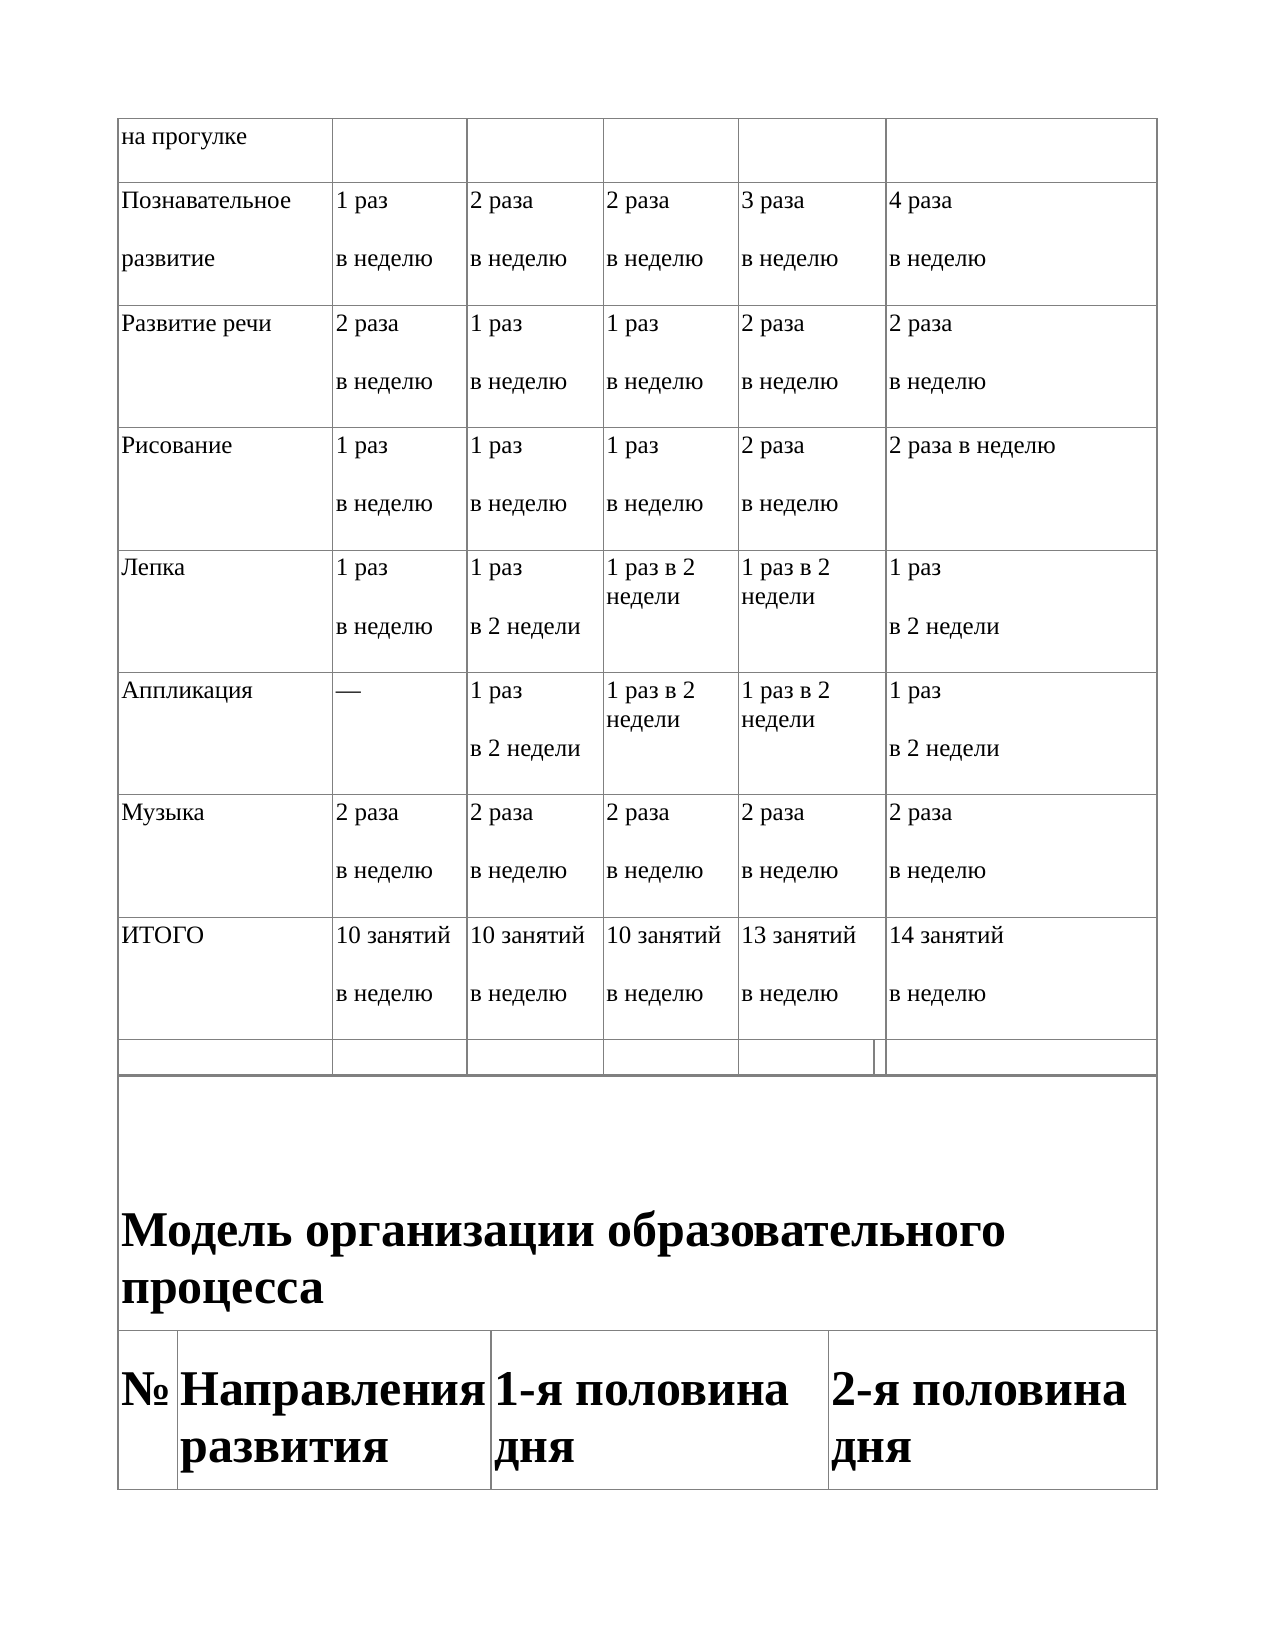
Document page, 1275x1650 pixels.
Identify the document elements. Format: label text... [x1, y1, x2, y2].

table_cell 10 занятий в неделю [333, 918, 466, 1039]
table_cell 3 раза в неделю [739, 183, 885, 305]
table_cell 2 раза в неделю [468, 795, 603, 917]
table_cell 1 раз в неделю [333, 183, 466, 305]
table_cell 2 раза в неделю [887, 306, 1156, 427]
table_cell — [333, 673, 466, 794]
table_cell 2 раза в неделю [887, 428, 1156, 549]
table_cell 1 раз в 2 недели [604, 673, 738, 794]
table_cell 1 раз в неделю [604, 428, 738, 549]
table_cell Музыка [119, 795, 332, 917]
table_cell [739, 1040, 873, 1074]
table_cell 1 раз в 2 недели [739, 673, 885, 794]
table_cell [887, 119, 1156, 182]
table_cell № [119, 1331, 177, 1489]
table_cell 2 раза в неделю [739, 428, 885, 549]
table_cell Направления развития [178, 1331, 490, 1489]
table_header Модель организации образовательного процесса [119, 1077, 1156, 1330]
table_cell 1 раз в неделю [333, 551, 466, 672]
table_cell 14 занятий в неделю [887, 918, 1156, 1039]
table_cell [119, 1040, 332, 1074]
table_cell 1 раз в неделю [468, 306, 603, 427]
table_cell 4 раза в неделю [887, 183, 1156, 305]
table_cell 1 раз в 2 недели [468, 551, 603, 672]
table_cell Развитие речи [119, 306, 332, 427]
table_cell [875, 1040, 885, 1074]
table_cell 1 раз в 2 недели [739, 551, 885, 672]
table_cell [604, 1040, 738, 1074]
table_cell 2 раза в неделю [333, 306, 466, 427]
table_cell 1 раз в 2 недели [887, 551, 1156, 672]
table_cell 2 раза в неделю [468, 183, 603, 305]
table_cell [468, 119, 603, 182]
table_cell 2 раза в неделю [887, 795, 1156, 917]
table_cell 1 раз в неделю [333, 428, 466, 549]
table_cell [468, 1040, 603, 1074]
table_cell 13 занятий в неделю [739, 918, 885, 1039]
table_cell ИТОГО [119, 918, 332, 1039]
table_cell [333, 119, 466, 182]
table_cell 2 раза в неделю [739, 306, 885, 427]
table_cell Рисование [119, 428, 332, 549]
table_cell [333, 1040, 466, 1074]
table_cell 1 раз в 2 недели [887, 673, 1156, 794]
table_cell 2 раза в неделю [333, 795, 466, 917]
table_cell на прогулке [119, 119, 332, 182]
table_cell 2 раза в неделю [604, 183, 738, 305]
table_cell 2-я половина дня [829, 1331, 1156, 1489]
table_cell [604, 119, 738, 182]
table_cell Лепка [119, 551, 332, 672]
table_cell 1 раз в 2 недели [468, 673, 603, 794]
table_cell 1-я половина дня [492, 1331, 828, 1489]
table_cell 10 занятий в неделю [604, 918, 738, 1039]
table_cell 10 занятий в неделю [468, 918, 603, 1039]
table_cell [739, 119, 885, 182]
table_cell 2 раза в неделю [739, 795, 885, 917]
table_cell 1 раз в неделю [604, 306, 738, 427]
table_cell [887, 1040, 1156, 1074]
table_cell 1 раз в неделю [468, 428, 603, 549]
table_cell 1 раз в 2 недели [604, 551, 738, 672]
table_cell 2 раза в неделю [604, 795, 738, 917]
table_cell Аппликация [119, 673, 332, 794]
table_cell Познавательное развитие [119, 183, 332, 305]
